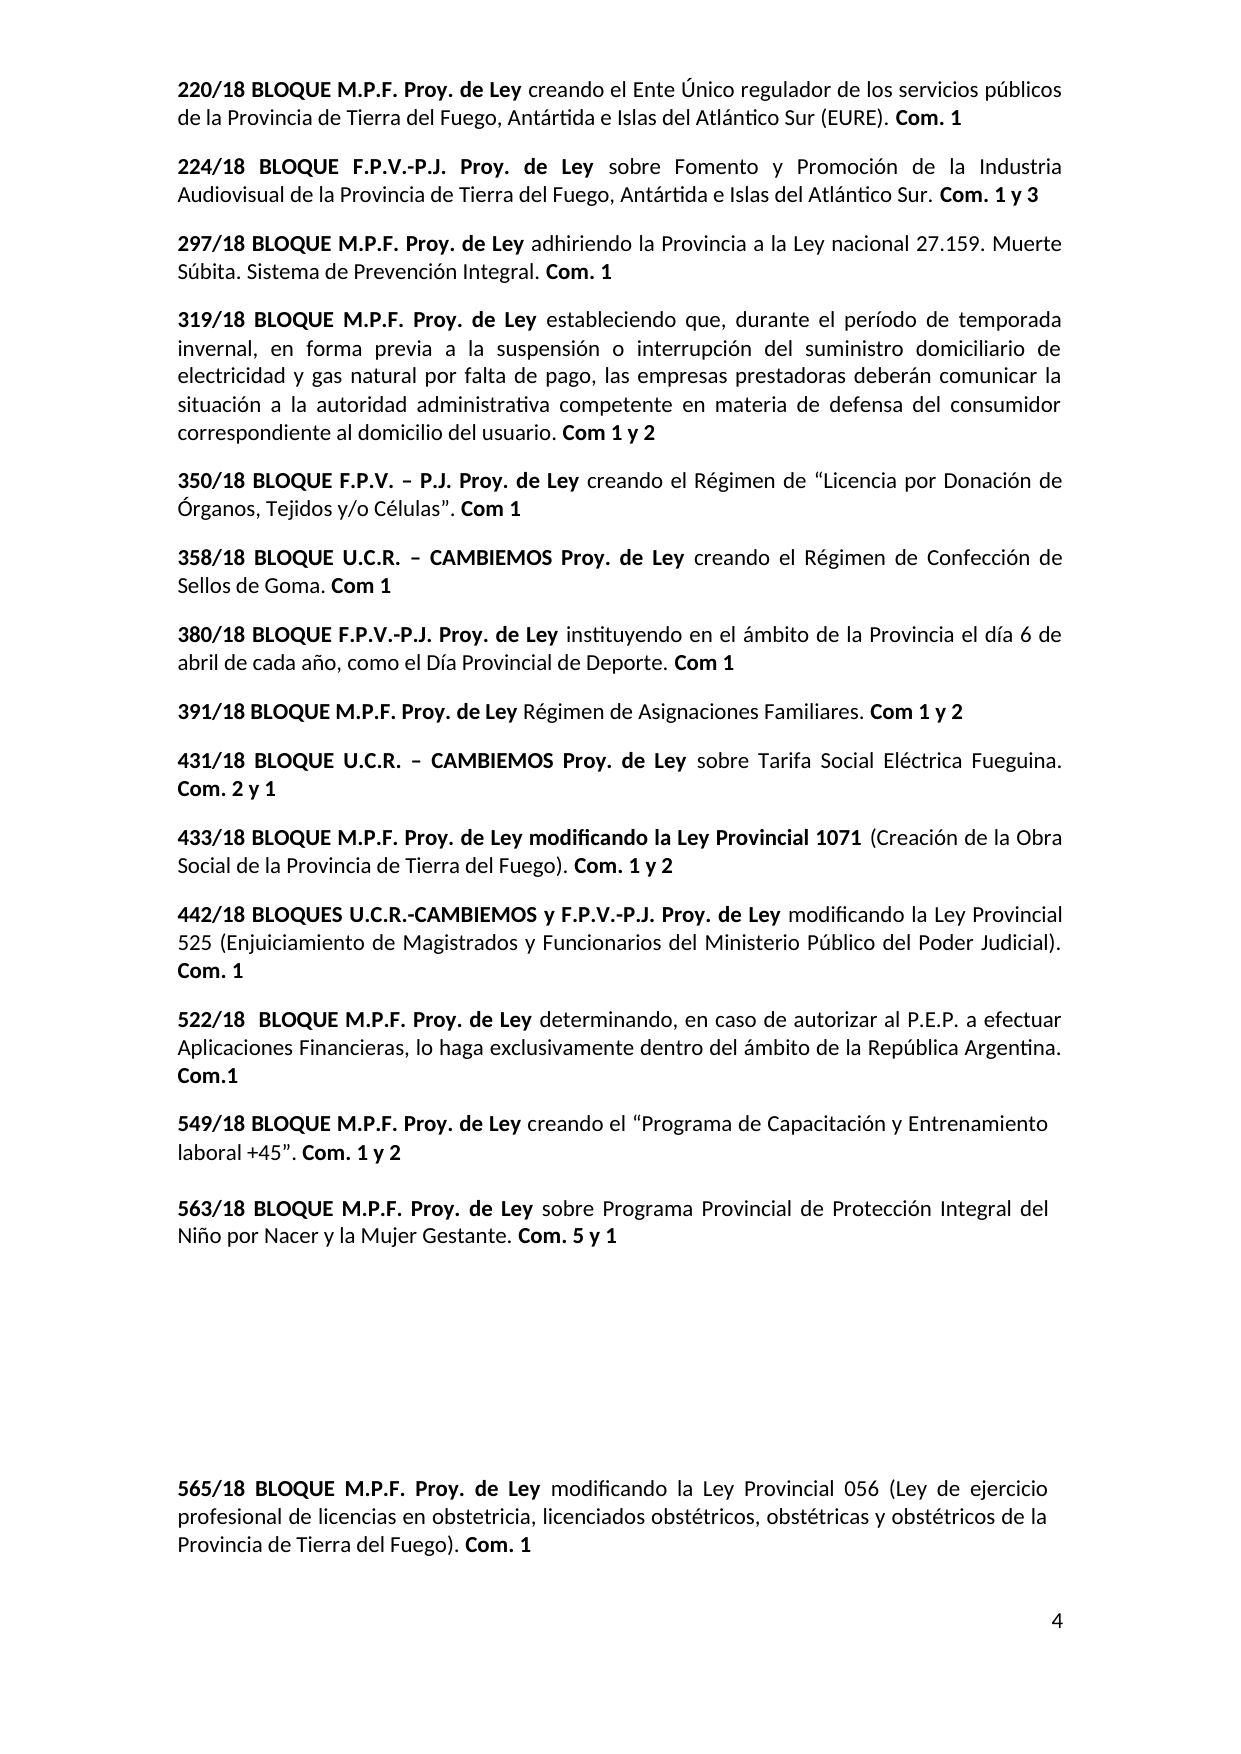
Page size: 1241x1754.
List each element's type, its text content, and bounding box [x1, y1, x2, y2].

table_header [162, 1558, 1240, 1586]
text 522/18 BLOQUE M.P.F. Proy. de Ley determinando, en caso de autorizar al P.E.P. a efectuar Aplicaciones Financieras, lo haga exclusivamente dentro del ámbito de la República Argentina. Com.1 [177, 1005, 1063, 1089]
text 319/18 BLOQUE M.P.F. Proy. de Ley estableciendo que, durante el período de temporada invernal, en forma previa a la suspensión o interrupción del suministro domiciliario de electricidad y gas natural por falta de pago, las empresas prestadoras deberán comunicar la situación a la autoridad administrativa competente en materia de defensa del consumidor correspondiente al domicilio del usuario. Com 1 y 2 [177, 306, 1063, 446]
text 433/18 BLOQUE M.P.F. Proy. de Ley modificando la Ley Provincial 1071 (Creación de la Obra Social de la Provincia de Tierra del Fuego). Com. 1 y 2 [177, 823, 1063, 879]
text 297/18 BLOQUE M.P.F. Proy. de Ley adhiriendo la Provincia a la Ley nacional 27.159. Muerte Súbita. Sistema de Prevención Integral. Com. 1 [177, 229, 1063, 285]
text 224/18 BLOQUE F.P.V.-P.J. Proy. de Ley sobre Fomento y Promoción de la Industria Audiovisual de la Provincia de Tierra del Fuego, Antártida e Islas del Atlántico Sur. Com. 1 y 3 [177, 152, 1063, 208]
text 358/18 BLOQUE U.C.R. – CAMBIEMOS Proy. de Ley creando el Régimen de Confección de Sellos de Goma. Com 1 [177, 543, 1063, 599]
text 563/18 BLOQUE M.P.F. Proy. de Ley sobre Programa Provincial de Protección Integral del Niño por Nacer y la Mujer Gestante. Com. 5 y 1 [177, 1194, 1049, 1250]
text 391/18 BLOQUE M.P.F. Proy. de Ley Régimen de Asignaciones Familiares. Com 1 y 2 [177, 697, 1063, 725]
text 431/18 BLOQUE U.C.R. – CAMBIEMOS Proy. de Ley sobre Tarifa Social Eléctrica Fueguina. Com. 2 y 1 [177, 746, 1063, 802]
text 380/18 BLOQUE F.P.V.-P.J. Proy. de Ley instituyendo en el ámbito de la Provincia el día 6 de abril de cada año, como el Día Provincial de Deporte. Com 1 [177, 620, 1063, 676]
text 442/18 BLOQUES U.C.R.-CAMBIEMOS y F.P.V.-P.J. Proy. de Ley modificando la Ley Provincial 525 (Enjuiciamiento de Magistrados y Funcionarios del Ministerio Público del Poder Judicial). Com. 1 [177, 900, 1063, 984]
text 549/18 BLOQUE M.P.F. Proy. de Ley creando el “Programa de Capacitación y Entrenamiento laboral +45”. Com. 1 y 2 [177, 1109, 1049, 1166]
text 220/18 BLOQUE M.P.F. Proy. de Ley creando el Ente Único regulador de los servicios públicos de la Provincia de Tierra del Fuego, Antártida e Islas del Atlántico Sur (EURE). Com. 1 [177, 75, 1063, 131]
text 565/18 BLOQUE M.P.F. Proy. de Ley modificando la Ley Provincial 056 (Ley de ejercicio profesional de licencias en obstetricia, licenciados obstétricos, obstétricas y obstétricos de la Provincia de Tierra del Fuego). Com. 1 [177, 1474, 1049, 1558]
text 350/18 BLOQUE F.P.V. – P.J. Proy. de Ley creando el Régimen de “Licencia por Donación de Órganos, Tejidos y/o Células”. Com 1 [177, 467, 1063, 523]
